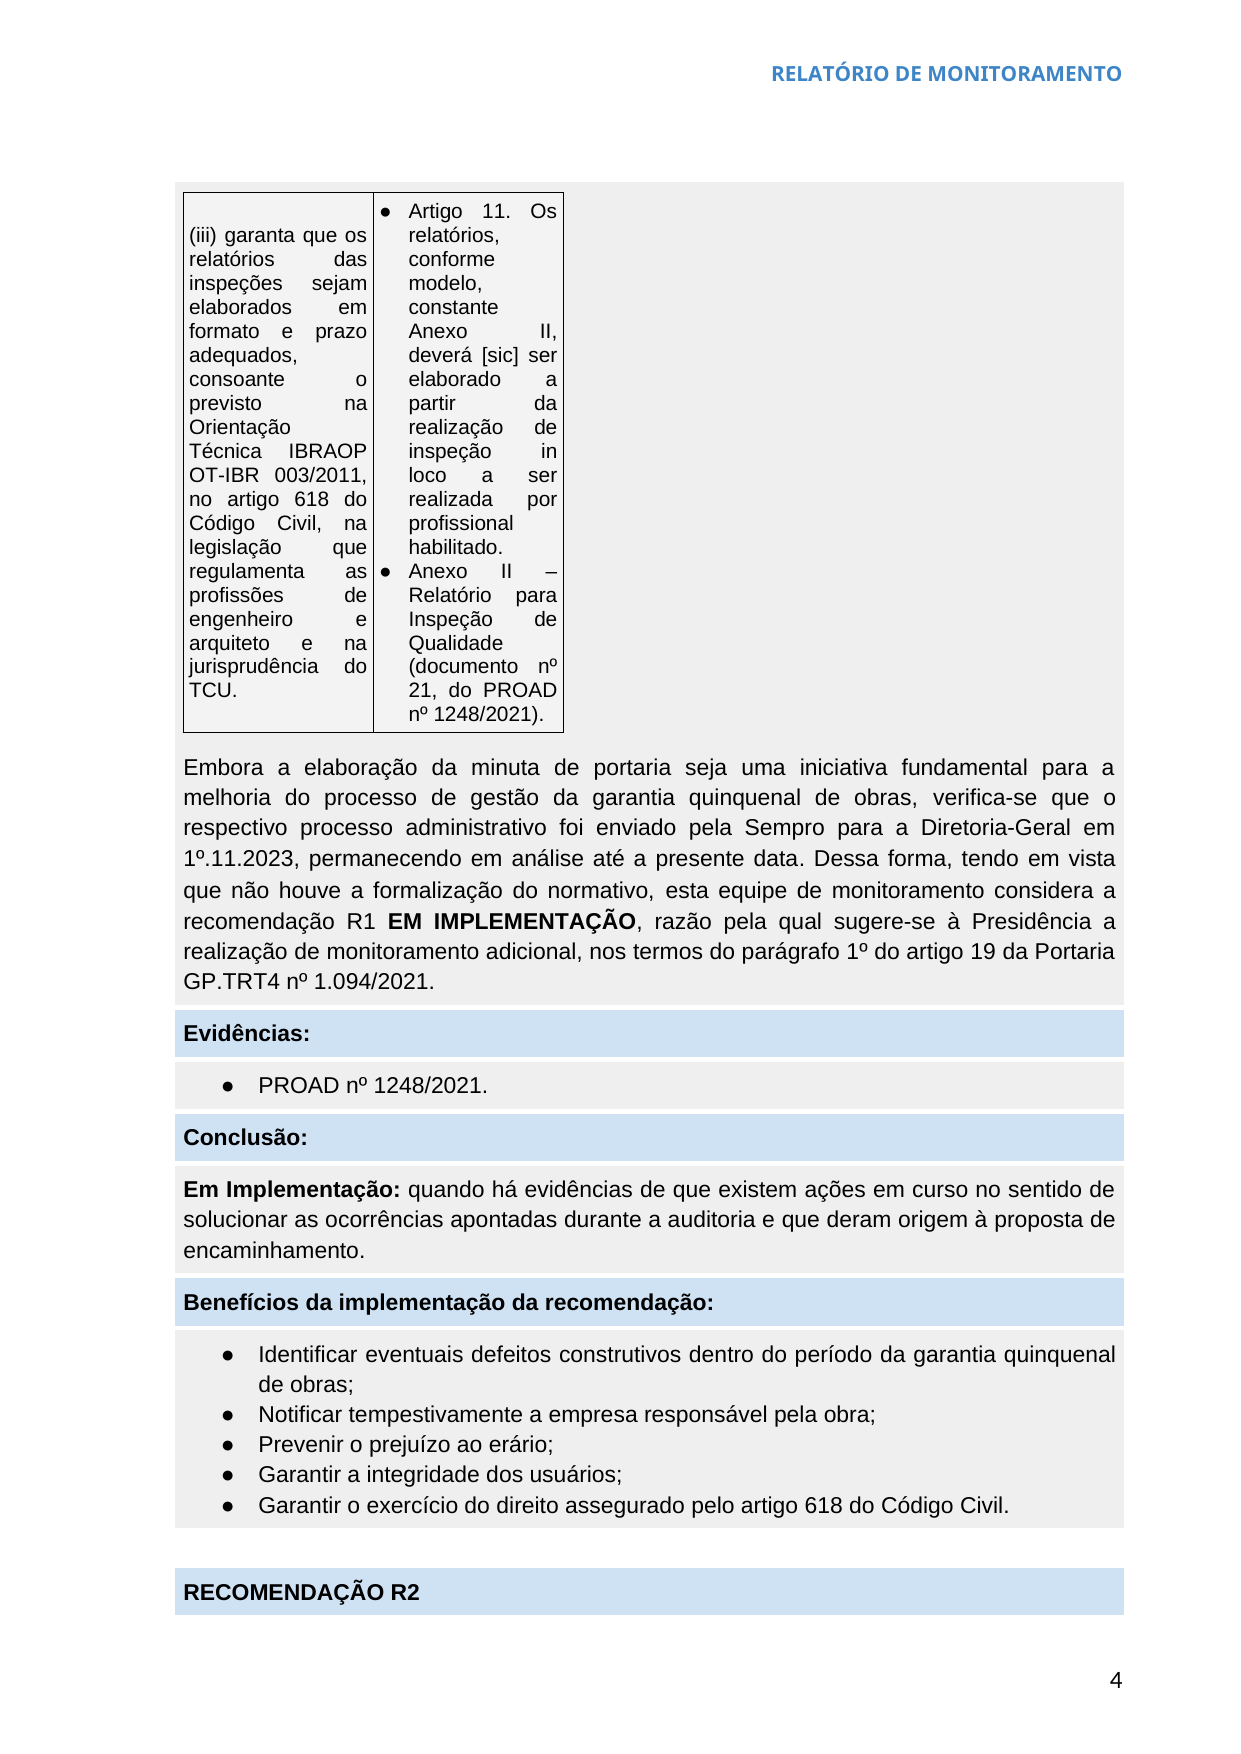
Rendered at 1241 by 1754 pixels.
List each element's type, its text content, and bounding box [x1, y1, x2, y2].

table_header RECOMENDAÇÃO R2 [175, 1568, 1124, 1615]
table_cell Conclusão: [175, 1114, 1124, 1161]
table_cell Benefícios da implementação da recomendação: [175, 1278, 1124, 1326]
table_cell PROAD nº 1248/2021. [175, 1062, 1124, 1109]
table_cell Embora a elaboração da minuta de portaria seja uma iniciativa fundamental para a melhoria do processo de gestão da garantia quinquenal de obras, verifica-se que o respectivo processo administrativo foi enviado pela Sempro para a Diretoria-Geral em 1º.11.2023, permanecendo em análise até a presente data. Dessa forma, tendo em vista que não houve a formalização do normativo, esta equipe de monitoramento considera a recomendação R1 EM IMPLEMENTAÇÃO, razão pela qual sugere-se à Presidência a realização de monitoramento adicional, nos termos do parágrafo 1º do artigo 19 da Portaria GP.TRT4 nº 1.094/2021. [175, 182, 1124, 1005]
table_cell Evidências: [175, 1010, 1124, 1057]
table_cell Artigo 11. Os relatórios, conforme modelo, constante Anexo II, deverá [sic] ser elaborado a partir da realização de inspeção in loco a ser realizada por profissional habilitado. Anexo II – Relatório para Inspeção de Qualidade (documento nº 21, do PROAD nº 1248/2021). [374, 193, 563, 732]
table_cell (iii) garanta que os relatórios das inspeções sejam elaborados em formato e prazo adequados, consoante o previsto na Orientação Técnica IBRAOP OT-IBR 003/2011, no artigo 618 do Código Civil, na legislação que regulamenta as profissões de engenheiro e arquiteto e na jurisprudência do TCU. [184, 193, 373, 732]
table_cell Em Implementação: quando há evidências de que existem ações em curso no sentido de solucionar as ocorrências apontadas durante a auditoria e que deram origem à proposta de encaminhamento. [175, 1166, 1124, 1273]
table_cell Identificar eventuais defeitos construtivos dentro do período da garantia quinquenal de obras; Notificar tempestivamente a empresa responsável pela obra; Prevenir o prejuízo ao erário; Garantir a integridade dos usuários; Garantir o exercício do direito assegurado pelo artigo 618 do Código Civil. [175, 1330, 1124, 1528]
